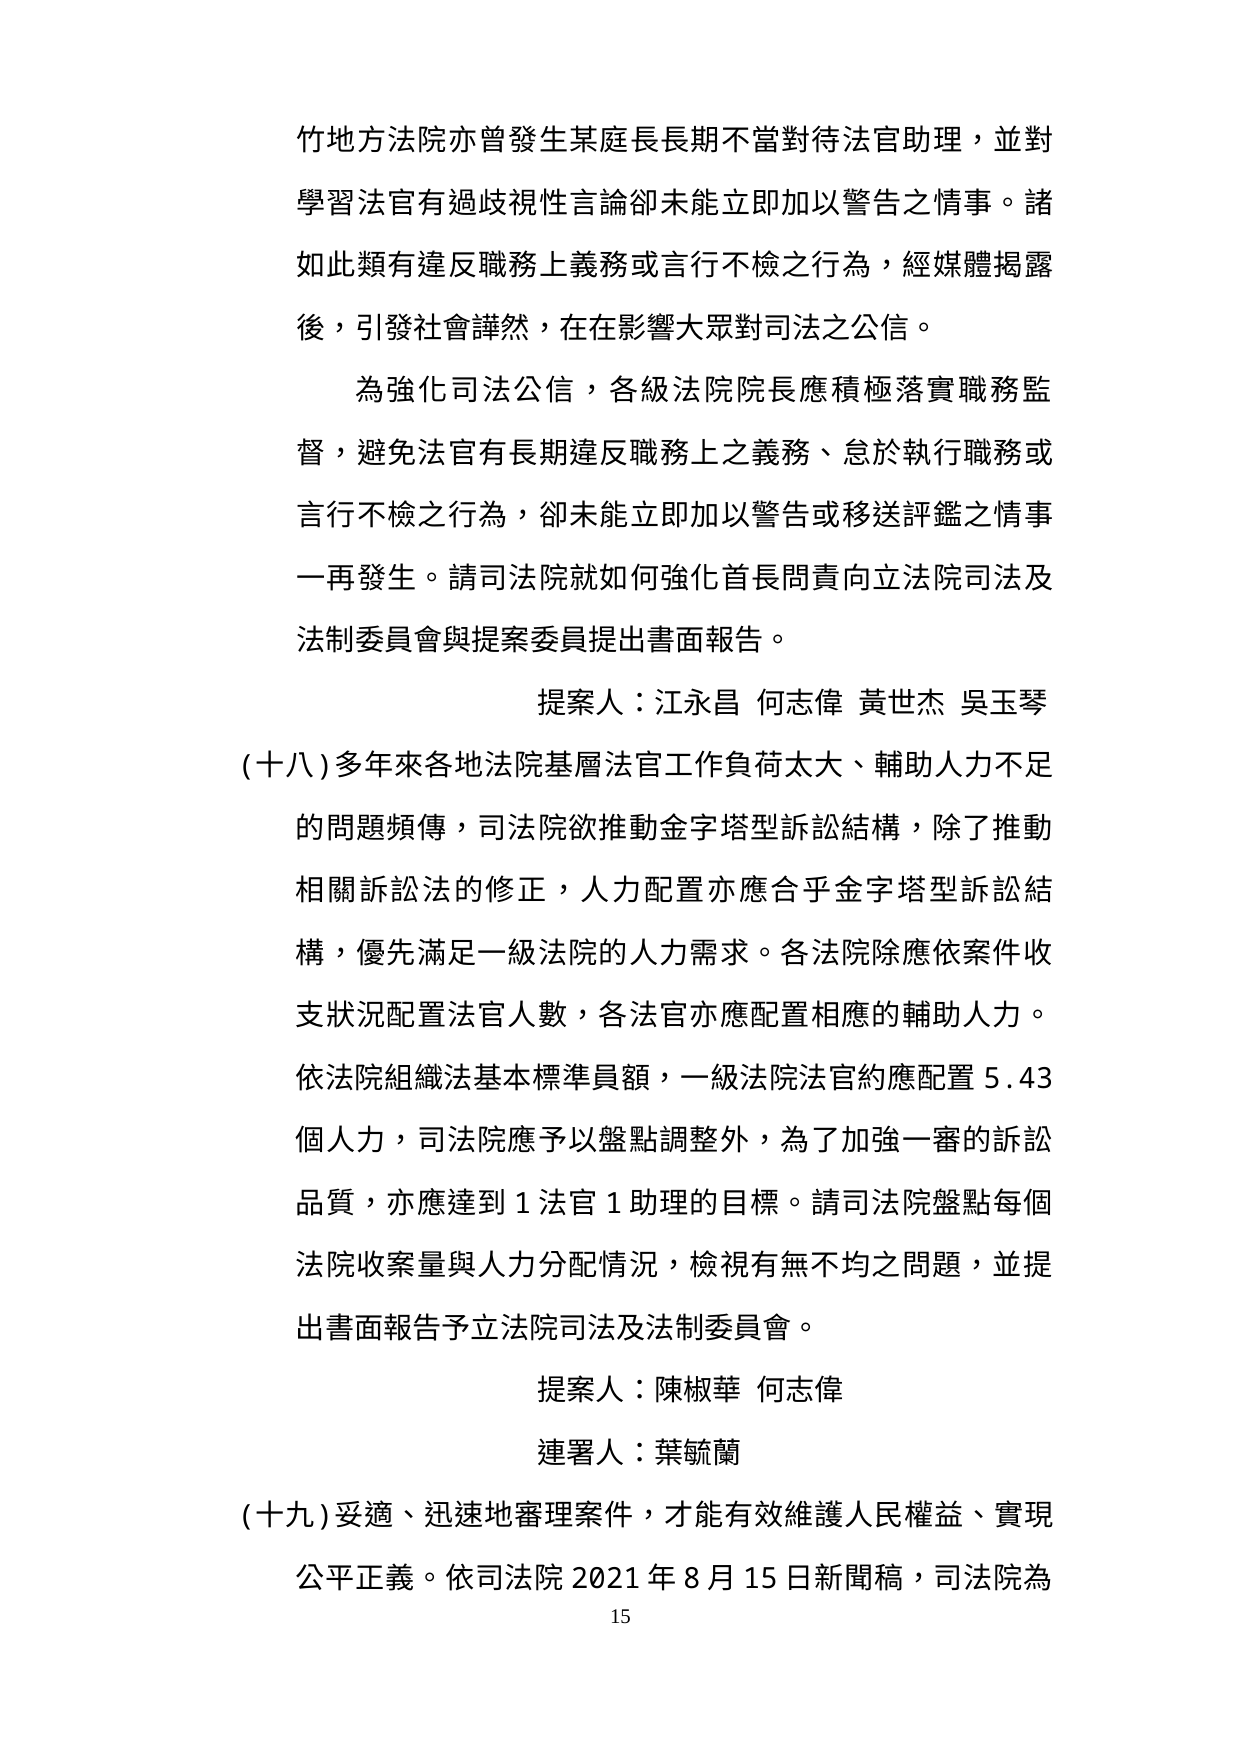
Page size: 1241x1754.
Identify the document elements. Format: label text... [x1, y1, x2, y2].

text (十八)多年來各地法院基層法官工作負荷太大、輔助人力不足的問題頻傳，司法院欲推動金字塔型訴訟結構，除了推動相關訴訟法的修正，人力配置亦應合乎金字塔型訴訟結構，優先滿足一級法院的人力需求。各法院除應依案件收支狀況配置法官人數，各法官亦應配置相應的輔助人力。依法院組織法基本標準員額，一級法院法官約應配置5.43個人力，司法院應予以盤點調整外，為了加強一審的訴訟品質，亦應達到1法官1助理的目標。請司法院盤點每個法院收案量與人力分配情況，檢視有無不均之問題，並提出書面報告予立法院司法及法制委員會。 [237, 721, 1053, 1346]
text 連署人：葉毓蘭 [537, 1409, 1053, 1471]
text (十九)妥適、迅速地審理案件，才能有效維護人民權益、實現公平正義。依司法院2021年8月15日新聞稿，司法院為 [237, 1471, 1053, 1596]
text 為強化司法公信，各級法院院長應積極落實職務監督，避免法官有長期違反職務上之義務、怠於執行職務或言行不檢之行為，卻未能立即加以警告或移送評鑑之情事一再發生。請司法院就如何強化首長問責向立法院司法及法制委員會與提案委員提出書面報告。 [296, 346, 1053, 659]
text 竹地方法院亦曾發生某庭長長期不當對待法官助理，並對學習法官有過歧視性言論卻未能立即加以警告之情事。諸如此類有違反職務上義務或言行不檢之行為，經媒體揭露後，引發社會譁然，在在影響大眾對司法之公信。 [296, 96, 1053, 346]
text 提案人：陳椒華 何志偉 [537, 1346, 1053, 1409]
text 提案人：江永昌 何志偉 黃世杰 吳玉琴 [537, 659, 1053, 721]
